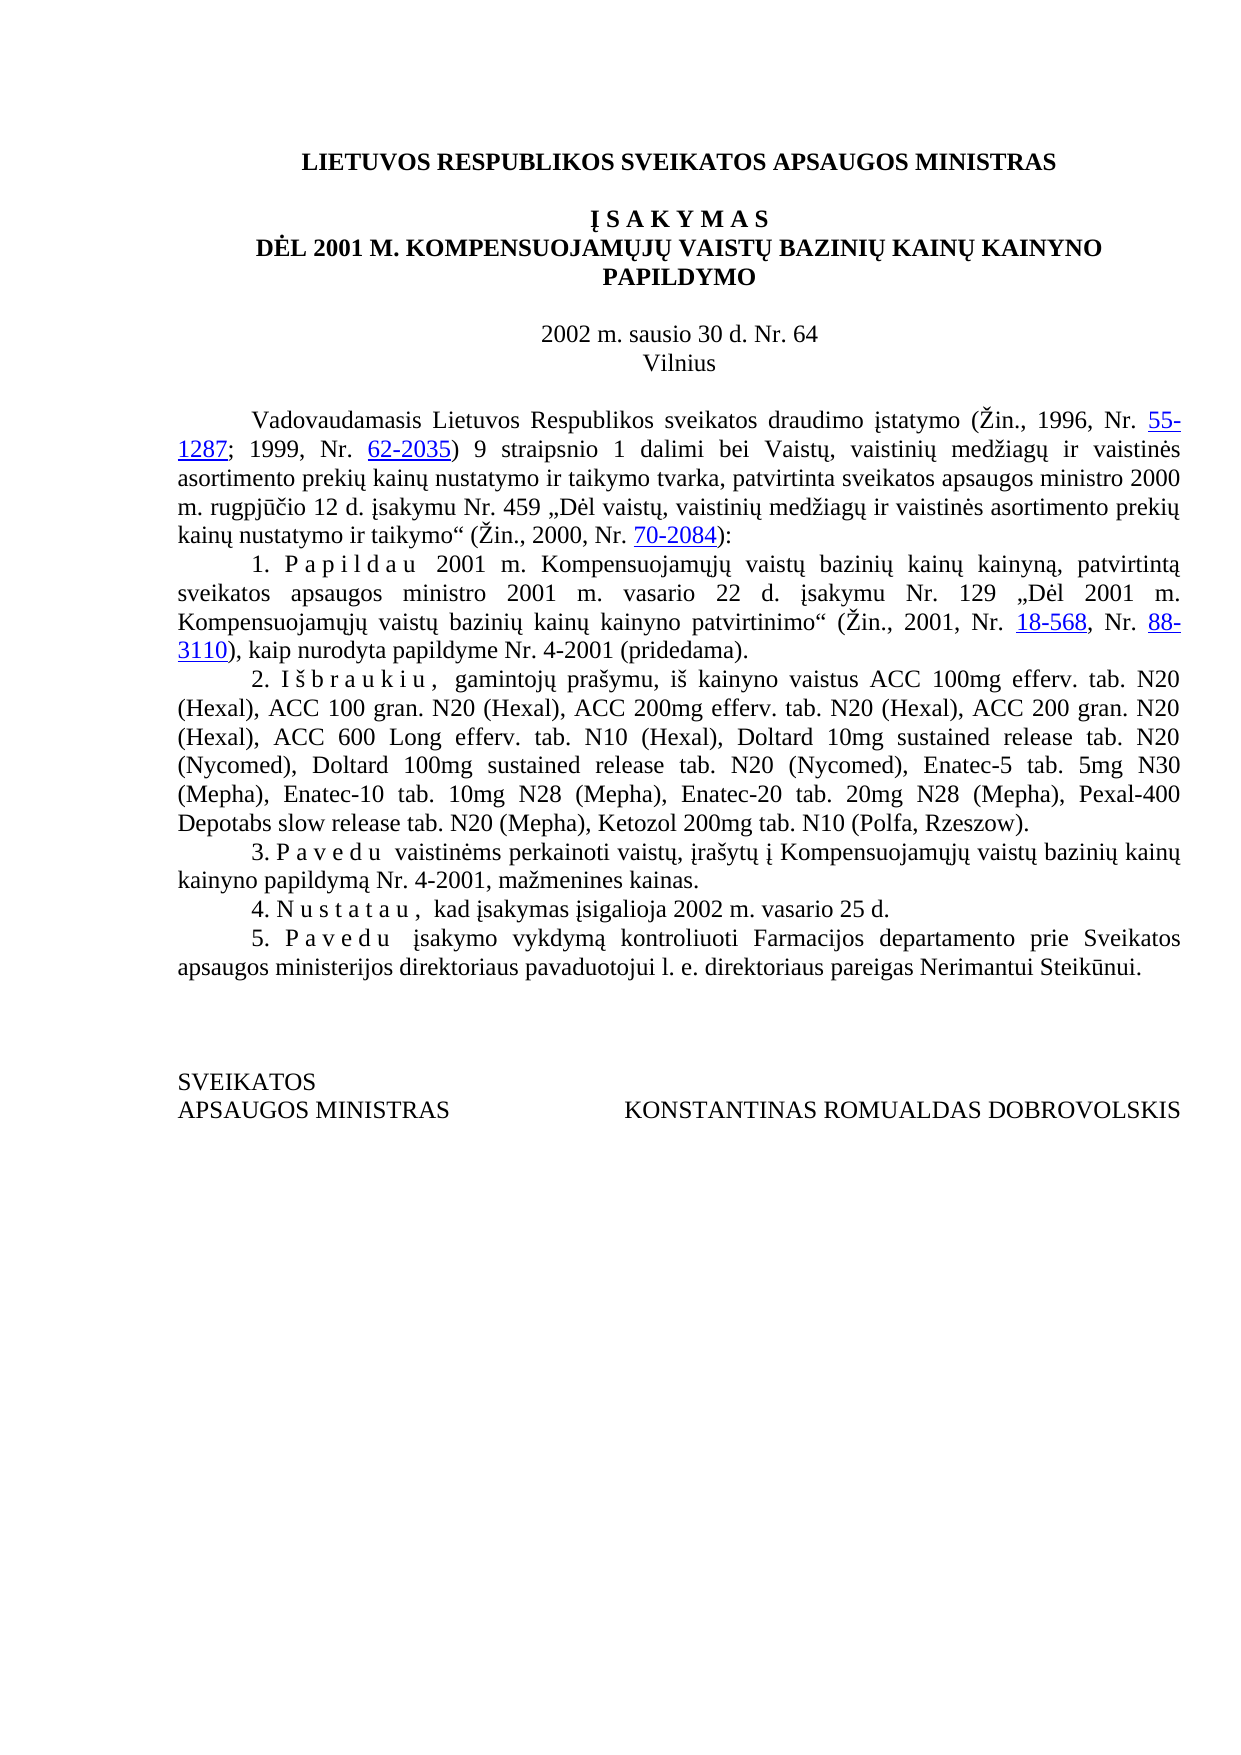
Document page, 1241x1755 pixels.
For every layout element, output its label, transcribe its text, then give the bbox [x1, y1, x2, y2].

text 3.Pavedu vaistinėms perkainoti vaistų, įrašytų į Kompensuojamųjų vaistų bazinių kainų kainyno papildymą Nr. 4-2001, mažmenines kainas. [177, 837, 1181, 894]
text Vilnius [177, 348, 1181, 377]
text Vadovaudamasis Lietuvos Respublikos sveikatos draudimo įstatymo (Žin., 1996, Nr. 55-1287; 1999, Nr. 62-2035) 9 straipsnio 1 dalimi bei Vaistų, vaistinių medžiagų ir vaistinės asortimento prekių kainų nustatymo ir taikymo tvarka, patvirtinta sveikatos apsaugos ministro 2000 m. rugpjūčio 12 d. įsakymu Nr. 459 „Dėl vaistų, vaistinių medžiagų ir vaistinės asortimento prekių kainų nustatymo ir taikymo“ (Žin., 2000, Nr. 70-2084): [177, 406, 1181, 549]
text Į S A K Y M A S [177, 204, 1181, 233]
text 2. Išbraukiu, gamintojų prašymu, iš kainyno vaistus ACC 100mg efferv. tab. N20 (Hexal), ACC 100 gran. N20 (Hexal), ACC 200mg efferv. tab. N20 (Hexal), ACC 200 gran. N20 (Hexal), ACC 600 Long efferv. tab. N10 (Hexal), Doltard 10mg sustained release tab. N20 (Nycomed), Doltard 100mg sustained release tab. N20 (Nycomed), Enatec-5 tab. 5mg N30 (Mepha), Enatec-10 tab. 10mg N28 (Mepha), Enatec-20 tab. 20mg N28 (Mepha), Pexal-400 Depotabs slow release tab. N20 (Mepha), Ketozol 200mg tab. N10 (Polfa, Rzeszow). [177, 664, 1181, 837]
text 1. Papildau 2001 m. Kompensuojamųjų vaistų bazinių kainų kainyną, patvirtintą sveikatos apsaugos ministro 2001 m. vasario 22 d. įsakymu Nr. 129 „Dėl 2001 m. Kompensuojamųjų vaistų bazinių kainų kainyno patvirtinimo“ (Žin., 2001, Nr. 18-568, Nr. 88-3110), kaip nurodyta papildyme Nr. 4-2001 (pridedama). [177, 549, 1181, 664]
text 4. Nustatau, kad įsakymas įsigalioja 2002 m. vasario 25 d. [177, 894, 1181, 923]
text 2002 m. sausio 30 d. Nr. 64 [177, 319, 1181, 348]
text APSAUGOS MINISTRAS KONSTANTINAS ROMUALDAS DOBROVOLSKIS [177, 1096, 1181, 1124]
text SVEIKATOS [177, 1067, 1181, 1096]
text DĖL 2001 M. KOMPENSUOJAMŲJŲ VAISTŲ BAZINIŲ KAINŲ KAINYNO PAPILDYMO [177, 233, 1181, 291]
text 5. Pavedu įsakymo vykdymą kontroliuoti Farmacijos departamento prie Sveikatos apsaugos ministerijos direktoriaus pavaduotojui l. e. direktoriaus pareigas Nerimantui Steikūnui. [177, 923, 1181, 981]
text LIETUVOS RESPUBLIKOS SVEIKATOS APSAUGOS MINISTRAS [177, 147, 1181, 176]
